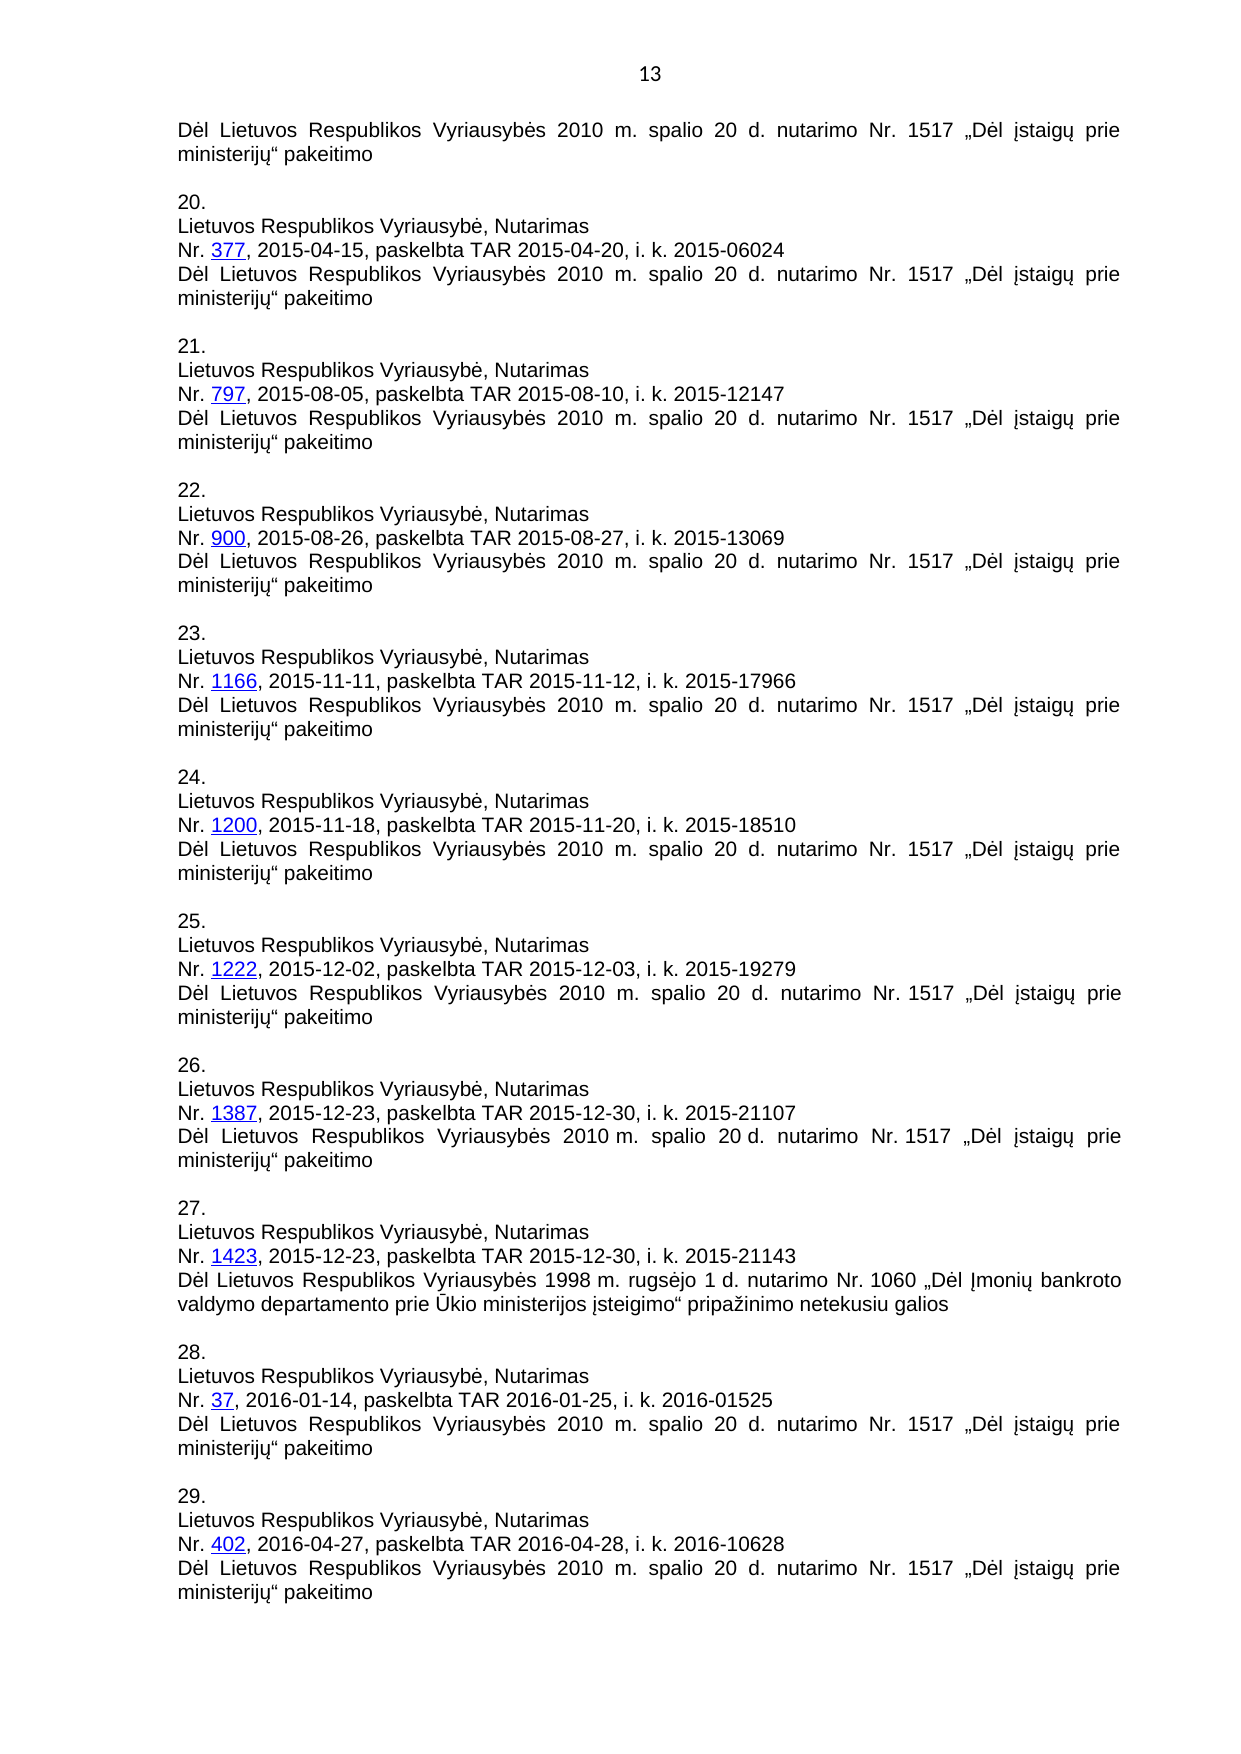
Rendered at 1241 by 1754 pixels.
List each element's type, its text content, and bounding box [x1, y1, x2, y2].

text 29. [177, 1484, 1122, 1508]
text Lietuvos Respublikos Vyriausybė, Nutarimas [177, 501, 1122, 525]
text Lietuvos Respublikos Vyriausybė, Nutarimas [177, 933, 1122, 957]
text 23. [177, 621, 1122, 645]
text Nr. 402, 2016-04-27, paskelbta TAR 2016-04-28, i. k. 2016-10628 [177, 1532, 1122, 1556]
text Nr. 1222, 2015-12-02, paskelbta TAR 2015-12-03, i. k. 2015-19279 [177, 957, 1122, 981]
text 28. [177, 1340, 1122, 1364]
text Lietuvos Respublikos Vyriausybė, Nutarimas [177, 645, 1122, 669]
text 26. [177, 1052, 1122, 1076]
text Nr. 37, 2016-01-14, paskelbta TAR 2016-01-25, i. k. 2016-01525 [177, 1388, 1122, 1412]
text Dėl Lietuvos Respublikos Vyriausybės 2010 m. spalio 20 d. nutarimo Nr. 1517 „Dėl įstaigų prie ministerijų“ pakeitimo [177, 981, 1122, 1028]
text Lietuvos Respublikos Vyriausybė, Nutarimas [177, 1508, 1122, 1532]
text Nr. 1200, 2015-11-18, paskelbta TAR 2015-11-20, i. k. 2015-18510 [177, 813, 1122, 837]
text Dėl Lietuvos Respublikos Vyriausybės 2010 m. spalio 20 d. nutarimo Nr. 1517 „Dėl įstaigų prie ministerijų“ pakeitimo [177, 837, 1122, 885]
text Lietuvos Respublikos Vyriausybė, Nutarimas [177, 789, 1122, 813]
text Lietuvos Respublikos Vyriausybė, Nutarimas [177, 1076, 1122, 1100]
text Lietuvos Respublikos Vyriausybė, Nutarimas [177, 214, 1122, 238]
text Dėl Lietuvos Respublikos Vyriausybės 2010 m. spalio 20 d. nutarimo Nr. 1517 „Dėl įstaigų prie ministerijų“ pakeitimo [177, 1556, 1122, 1603]
text Lietuvos Respublikos Vyriausybė, Nutarimas [177, 358, 1122, 382]
text 20. [177, 190, 1122, 214]
text 27. [177, 1196, 1122, 1220]
text 24. [177, 765, 1122, 789]
text Dėl Lietuvos Respublikos Vyriausybės 2010 m. spalio 20 d. nutarimo Nr. 1517 „Dėl įstaigų prie ministerijų“ pakeitimo [177, 693, 1122, 741]
text 22. [177, 477, 1122, 501]
text Dėl Lietuvos Respublikos Vyriausybės 2010 m. spalio 20 d. nutarimo Nr. 1517 „Dėl įstaigų prie ministerijų“ pakeitimo [177, 262, 1122, 310]
text 25. [177, 909, 1122, 933]
text Dėl Lietuvos Respublikos Vyriausybės 1998 m. rugsėjo 1 d. nutarimo Nr. 1060 „Dėl Įmonių bankroto valdymo departamento prie Ūkio ministerijos įsteigimo“ pripažinimo netekusiu galios [177, 1268, 1122, 1316]
text Lietuvos Respublikos Vyriausybė, Nutarimas [177, 1220, 1122, 1244]
text Nr. 377, 2015-04-15, paskelbta TAR 2015-04-20, i. k. 2015-06024 [177, 238, 1122, 262]
text 21. [177, 334, 1122, 358]
text Nr. 1423, 2015-12-23, paskelbta TAR 2015-12-30, i. k. 2015-21143 [177, 1244, 1122, 1268]
text Dėl Lietuvos Respublikos Vyriausybės 2010 m. spalio 20 d. nutarimo Nr. 1517 „Dėl įstaigų prie ministerijų“ pakeitimo [177, 118, 1122, 166]
text Lietuvos Respublikos Vyriausybė, Nutarimas [177, 1364, 1122, 1388]
text Dėl Lietuvos Respublikos Vyriausybės 2010 m. spalio 20 d. nutarimo Nr. 1517 „Dėl įstaigų prie ministerijų“ pakeitimo [177, 1412, 1122, 1460]
text Dėl Lietuvos Respublikos Vyriausybės 2010 m. spalio 20 d. nutarimo Nr. 1517 „Dėl įstaigų prie ministerijų“ pakeitimo [177, 406, 1122, 453]
text Nr. 900, 2015-08-26, paskelbta TAR 2015-08-27, i. k. 2015-13069 [177, 525, 1122, 549]
text Dėl Lietuvos Respublikos Vyriausybės 2010 m. spalio 20 d. nutarimo Nr. 1517 „Dėl įstaigų prie ministerijų“ pakeitimo [177, 1124, 1122, 1172]
text Nr. 1387, 2015-12-23, paskelbta TAR 2015-12-30, i. k. 2015-21107 [177, 1100, 1122, 1124]
text Nr. 1166, 2015-11-11, paskelbta TAR 2015-11-12, i. k. 2015-17966 [177, 669, 1122, 693]
text Nr. 797, 2015-08-05, paskelbta TAR 2015-08-10, i. k. 2015-12147 [177, 382, 1122, 406]
text Dėl Lietuvos Respublikos Vyriausybės 2010 m. spalio 20 d. nutarimo Nr. 1517 „Dėl įstaigų prie ministerijų“ pakeitimo [177, 549, 1122, 597]
